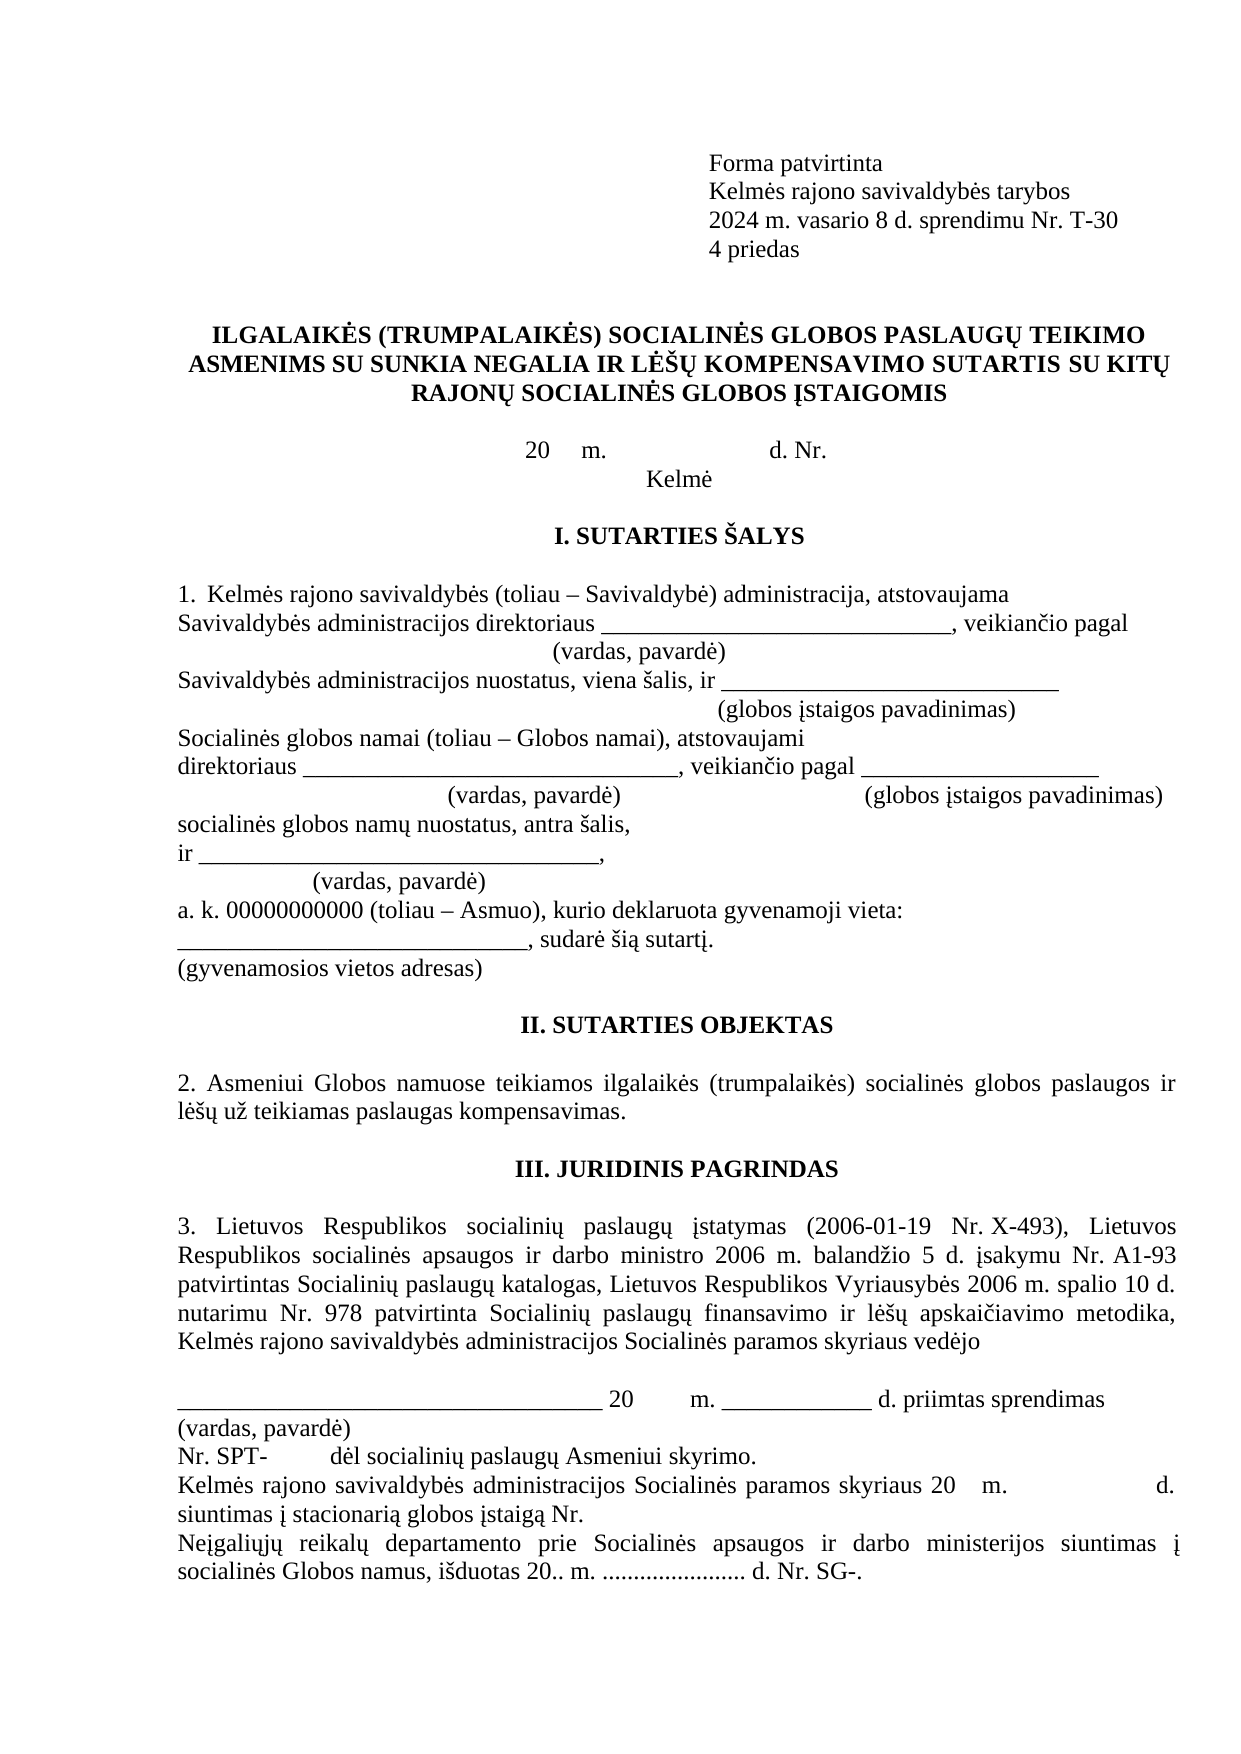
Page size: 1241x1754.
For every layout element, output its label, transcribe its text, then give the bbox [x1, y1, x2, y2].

text Savivaldybės administracijos direktoriaus ____________________________, veikiančio pagal [177, 608, 1174, 636]
text Socialinės globos namai (toliau – Globos namai), atstovaujami [177, 723, 1181, 751]
text 2. Asmeniui Globos namuose teikiamos ilgalaikės (trumpalaikės) socialinės globos paslaugos ir lėšų už teikiamas paslaugas kompensavimas. [177, 1068, 1176, 1125]
text (globos įstaigos pavadinimas) [582, 694, 1174, 723]
text ____________________________, sudarė šią sutartį. [177, 924, 1174, 953]
text Savivaldybės administracijos nuostatus, viena šalis, ir ___________________________ [177, 665, 1181, 694]
text 1. Kelmės rajono savivaldybės (toliau – Savivaldybė) administracija, atstovaujama [177, 579, 1174, 608]
text ILGALAIKĖS (TRUMPALAIKĖS) SOCIALINĖS GLOBOS PASLAUGŲ TEIKIMO ASMENIMS SU SUNKIA NEGALIA IR LĖŠŲ KOMPENSAVIMO SUTARTIS SU KITŲ RAJONŲ SOCIALINĖS GLOBOS ĮSTAIGOMIS [177, 320, 1181, 406]
text Kelmė [177, 464, 1181, 493]
text (gyvenamosios vietos adresas) [177, 953, 1176, 981]
text (vardas, pavardė) [177, 866, 1174, 895]
text 20 m. d. Nr. [177, 435, 1174, 464]
text 2024 m. vasario 8 d. sprendimu Nr. T-30 [709, 205, 1181, 234]
text III. JURIDINIS PAGRINDAS [177, 1154, 1176, 1183]
text Neįgaliųjų reikalų departamento prie Socialinės apsaugos ir darbo ministerijos siuntimas į socialinės Globos namus, išduotas 20.. m. ....................... d. Nr. SG-. [177, 1528, 1181, 1585]
text (vardas, pavardė) [177, 636, 1174, 665]
text 3. Lietuvos Respublikos socialinių paslaugų įstatymas (2006-01-19 Nr. X-493), Lietuvos Respublikos socialinės apsaugos ir darbo ministro 2006 m. balandžio 5 d. įsakymu Nr. A1-93 patvirtintas Socialinių paslaugų katalogas, Lietuvos Respublikos Vyriausybės 2006 m. spalio 10 d. nutarimu Nr. 978 patvirtinta Socialinių paslaugų finansavimo ir lėšų apskaičiavimo metodika, Kelmės rajono savivaldybės administracijos Socialinės paramos skyriaus vedėjo [177, 1211, 1176, 1355]
text Kelmės rajono savivaldybės tarybos [709, 176, 1181, 205]
text 4 priedas [709, 234, 1181, 263]
text __________________________________ 20 m. ____________ d. priimtas sprendimas [177, 1384, 1176, 1413]
text Kelmės rajono savivaldybės administracijos Socialinės paramos skyriaus 20 m. d. siuntimas į stacionarią globos įstaigą Nr. [177, 1470, 1176, 1528]
text I. SUTARTIES ŠALYS [177, 521, 1181, 550]
text (vardas, pavardė) [177, 1413, 1176, 1441]
text Nr. SPT- dėl socialinių paslaugų Asmeniui skyrimo. [177, 1441, 1176, 1470]
text ir ________________________________, [177, 838, 1174, 866]
text socialinės globos namų nuostatus, antra šalis, [177, 809, 1174, 838]
text Forma patvirtinta [709, 148, 1181, 176]
text II. SUTARTIES OBJEKTAS [177, 1010, 1176, 1039]
text a. k. 00000000000 (toliau – Asmuo), kurio deklaruota gyvenamoji vieta: [177, 895, 1174, 924]
text (vardas, pavardė) (globos įstaigos pavadinimas) [312, 780, 1174, 809]
text direktoriaus ______________________________, veikiančio pagal ___________________ [177, 751, 1174, 780]
